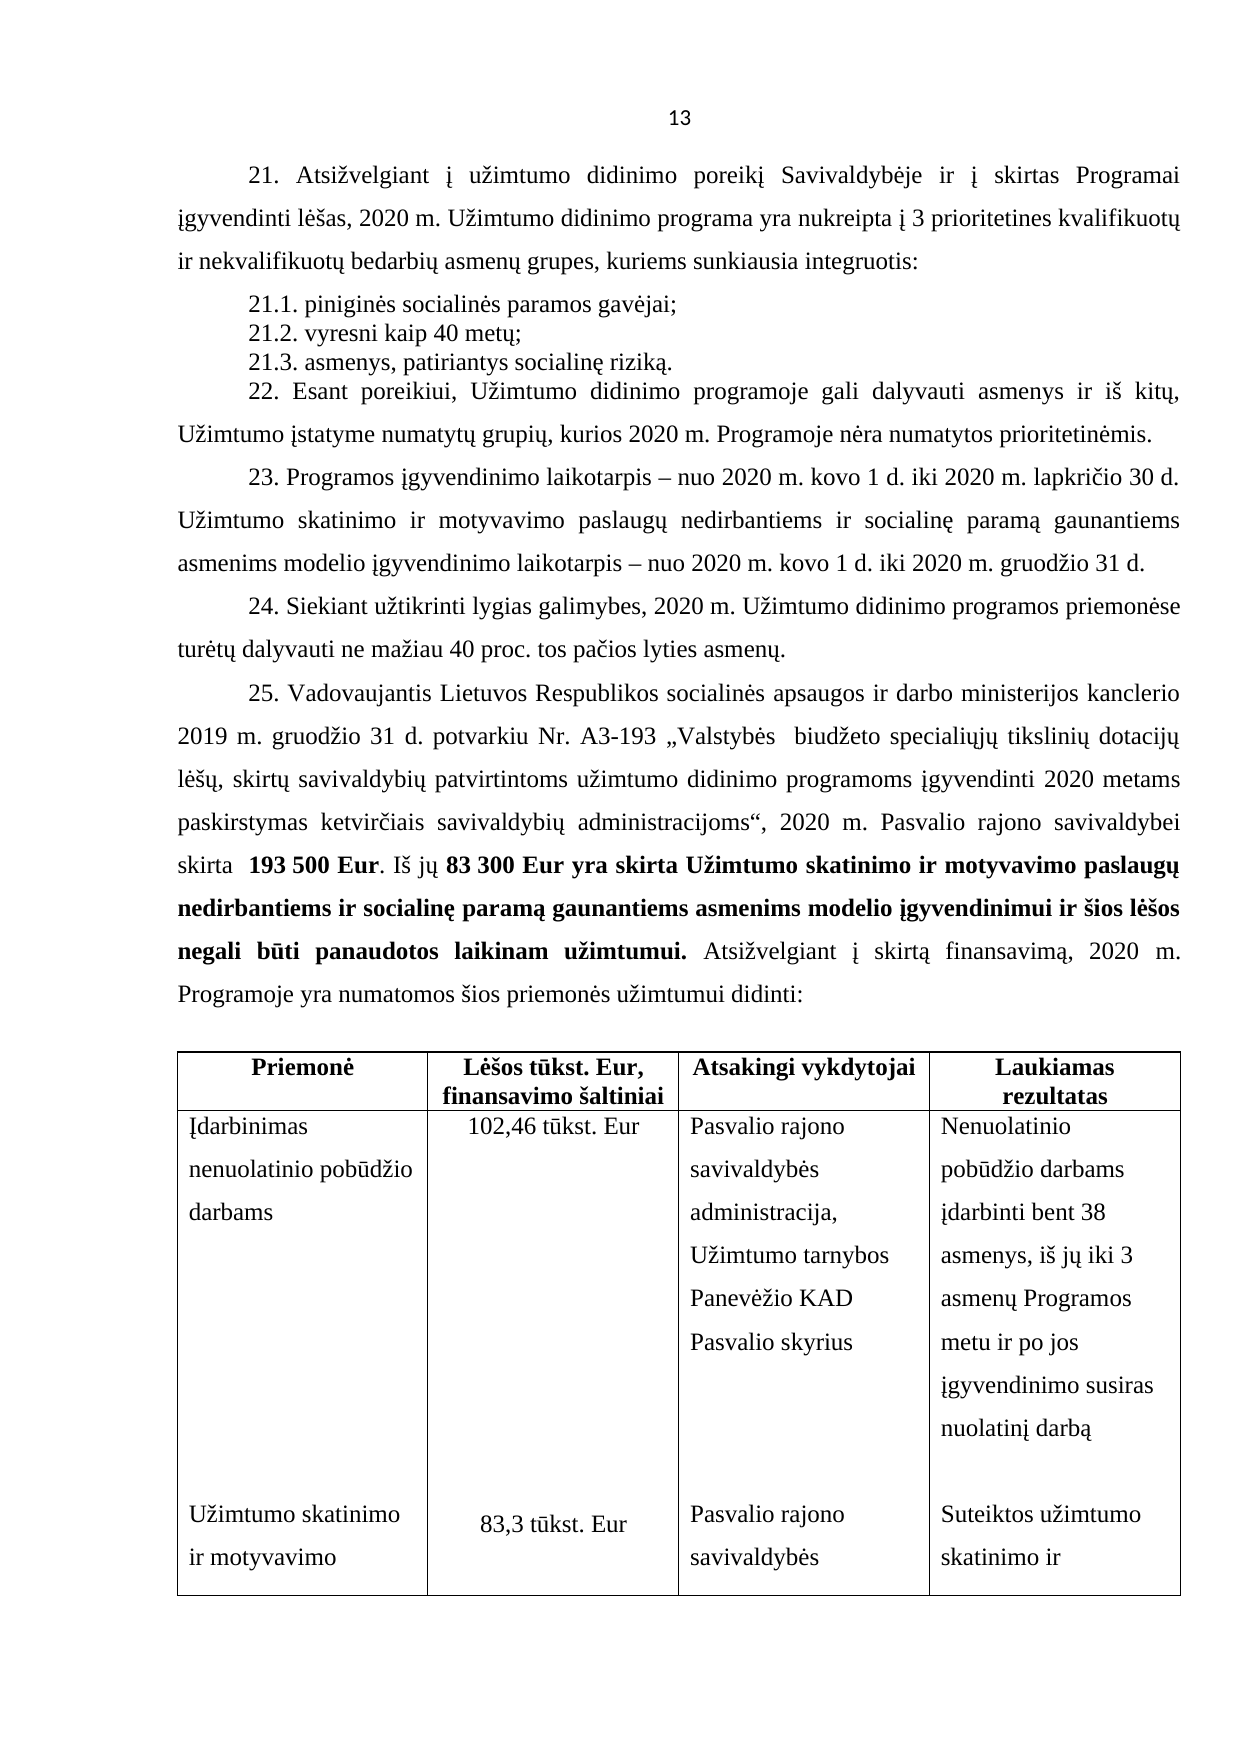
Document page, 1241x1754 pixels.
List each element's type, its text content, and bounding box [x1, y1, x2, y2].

text 21. Atsižvelgiant į užimtumo didinimo poreikį Savivaldybėje ir į skirtas Programai įgyvendinti lėšas, 2020 m. Užimtumo didinimo programa yra nukreipta į 3 prioritetines kvalifikuotų ir nekvalifikuotų bedarbių asmenų grupes, kuriems sunkiausia integruotis: [177, 160, 1181, 275]
table_cell Pasvalio rajono savivaldybės administracija, Užimtumo tarnybos Panevėžio KAD Pasvalio skyrius Pasvalio rajono savivaldybės [679, 1111, 929, 1595]
table_cell 102,46 tūkst. Eur 83,3 tūkst. Eur [428, 1111, 678, 1595]
text 21.3. asmenys, patiriantys socialinę riziką. [177, 347, 1181, 376]
table_cell Nenuolatinio pobūdžio darbams įdarbinti bent 38 asmenys, iš jų iki 3 asmenų Programos metu ir po jos įgyvendinimo susiras nuolatinį darbą Suteiktos užimtumo skatinimo ir [930, 1111, 1180, 1595]
table_header Laukiamas rezultatas [930, 1053, 1180, 1110]
text 24. Siekiant užtikrinti lygias galimybes, 2020 m. Užimtumo didinimo programos priemonėse turėtų dalyvauti ne mažiau 40 proc. tos pačios lyties asmenų. [177, 591, 1181, 663]
table_header Priemonė [178, 1053, 427, 1110]
text 25. Vadovaujantis Lietuvos Respublikos socialinės apsaugos ir darbo ministerijos kanclerio 2019 m. gruodžio 31 d. potvarkiu Nr. A3-193 „Valstybės biudžeto specialiųjų tikslinių dotacijų lėšų, skirtų savivaldybių patvirtintoms užimtumo didinimo programoms įgyvendinti 2020 metams paskirstymas ketvirčiais savivaldybių administracijoms“, 2020 m. Pasvalio rajono savivaldybei skirta 193 500 Eur. Iš jų 83 300 Eur yra skirta Užimtumo skatinimo ir motyvavimo paslaugų nedirbantiems ir socialinę paramą gaunantiems asmenims modelio įgyvendinimui ir šios lėšos negali būti panaudotos laikinam užimtumui. Atsižvelgiant į skirtą finansavimą, 2020 m. Programoje yra numatomos šios priemonės užimtumui didinti: [177, 678, 1181, 1008]
text 23. Programos įgyvendinimo laikotarpis – nuo 2020 m. kovo 1 d. iki 2020 m. lapkričio 30 d. Užimtumo skatinimo ir motyvavimo paslaugų nedirbantiems ir socialinę paramą gaunantiems asmenims modelio įgyvendinimo laikotarpis – nuo 2020 m. kovo 1 d. iki 2020 m. gruodžio 31 d. [177, 462, 1181, 577]
table_header Lėšos tūkst. Eur, finansavimo šaltiniai [428, 1053, 678, 1110]
table_header Atsakingi vykdytojai [679, 1053, 929, 1110]
text 21.1. piniginės socialinės paramos gavėjai; [177, 289, 1181, 318]
text 22. Esant poreikiui, Užimtumo didinimo programoje gali dalyvauti asmenys ir iš kitų, Užimtumo įstatyme numatytų grupių, kurios 2020 m. Programoje nėra numatytos prioritetinėmis. [177, 376, 1181, 448]
table_cell Įdarbinimas nenuolatinio pobūdžio darbams Užimtumo skatinimo ir motyvavimo [178, 1111, 427, 1595]
text 21.2. vyresni kaip 40 metų; [177, 318, 1181, 347]
